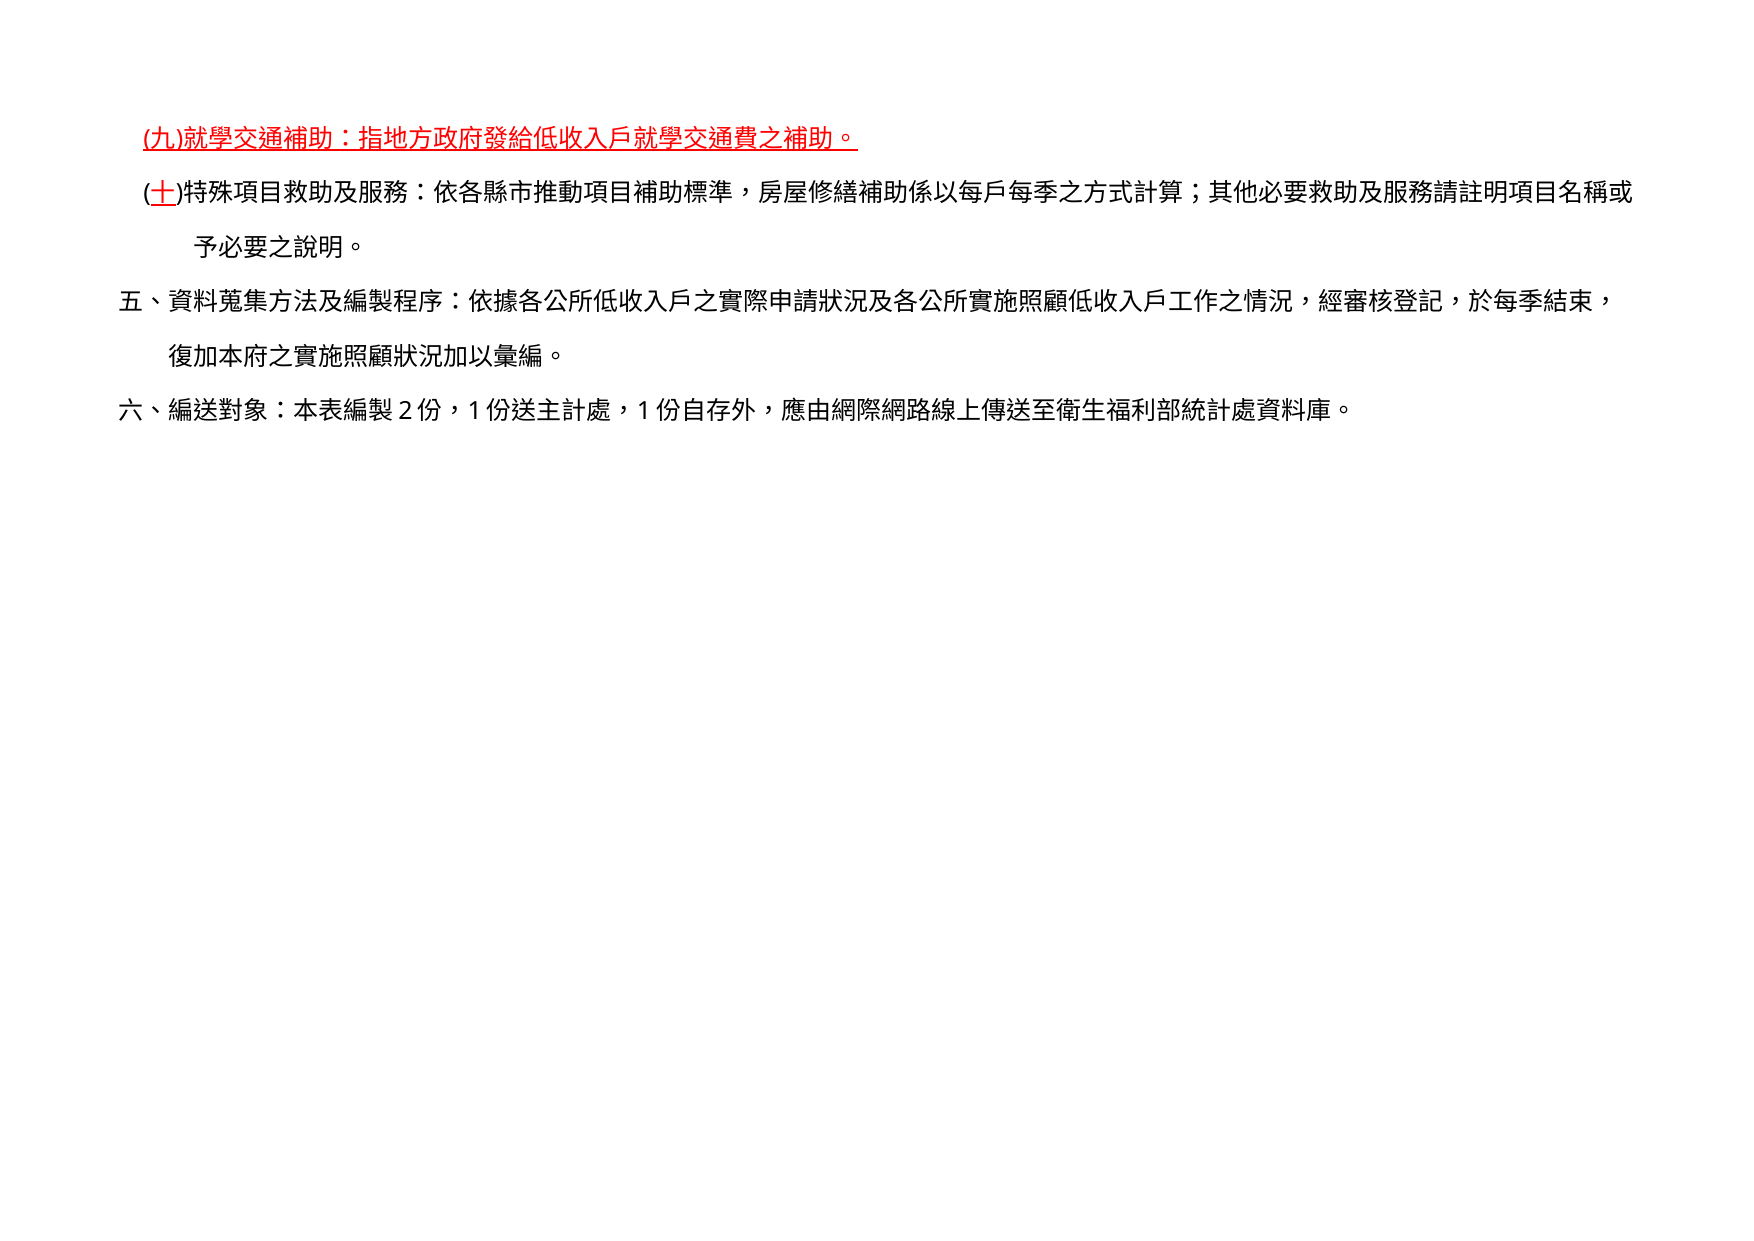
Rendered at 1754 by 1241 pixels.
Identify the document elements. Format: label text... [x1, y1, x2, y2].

text (十)特殊項目救助及服務：依各縣市推動項目補助標準，房屋修繕補助係以每戶每季之方式計算；其他必要救助及服務請註明項目名稱或予必要之說明。 [143, 173, 1636, 263]
text (九)就學交通補助：指地方政府發給低收入戶就學交通費之補助。 [118, 118, 1636, 155]
text 六、編送對象：本表編製2份，1份送主計處，1份自存外，應由網際網路線上傳送至衛生福利部統計處資料庫。 [118, 390, 1636, 427]
text 五、資料蒐集方法及編製程序：依據各公所低收入戶之實際申請狀況及各公所實施照顧低收入戶工作之情況，經審核登記，於每季結束，復加本府之實施照顧狀況加以彙編。 [118, 282, 1636, 372]
